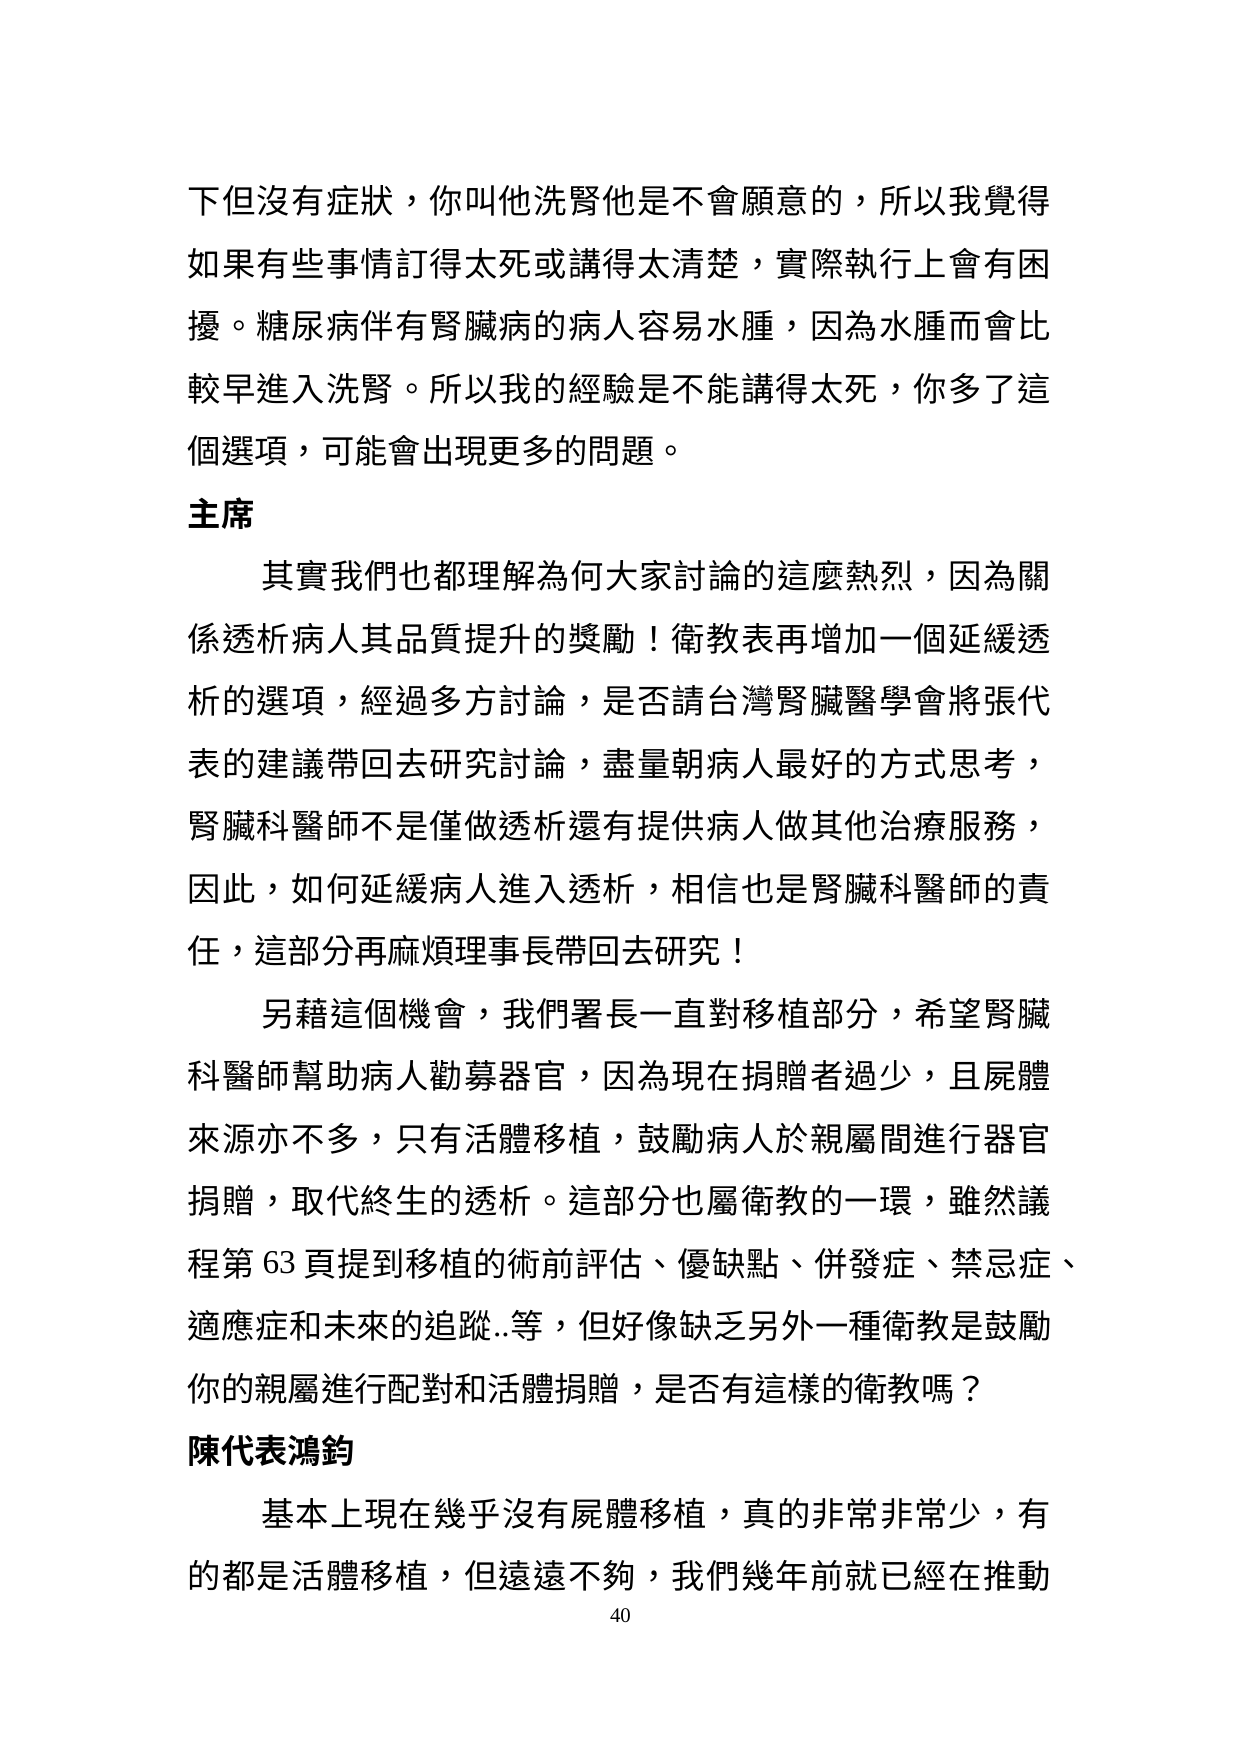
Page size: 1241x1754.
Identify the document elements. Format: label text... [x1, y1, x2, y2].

text 主席 [187, 470, 1053, 532]
text 陳代表鴻鈞 [187, 1407, 1053, 1470]
text 下但沒有症狀，你叫他洗腎他是不會願意的，所以我覺得如果有些事情訂得太死或講得太清楚，實際執行上會有困擾。糖尿病伴有腎臟病的病人容易水腫，因為水腫而會比較早進入洗腎。所以我的經驗是不能講得太死，你多了這個選項，可能會出現更多的問題。 [187, 157, 1053, 470]
text 另藉這個機會，我們署長一直對移植部分，希望腎臟科醫師幫助病人勸募器官，因為現在捐贈者過少，且屍體來源亦不多，只有活體移植，鼓勵病人於親屬間進行器官捐贈，取代終生的透析。這部分也屬衛教的一環，雖然議程第63頁提到移植的術前評估、優缺點、併發症、禁忌症、適應症和未來的追蹤..等，但好像缺乏另外一種衛教是鼓勵你的親屬進行配對和活體捐贈，是否有這樣的衛教嗎？ [187, 970, 1053, 1407]
text 其實我們也都理解為何大家討論的這麼熱烈，因為關係透析病人其品質提升的獎勵！衛教表再增加一個延緩透析的選項，經過多方討論，是否請台灣腎臟醫學會將張代表的建議帶回去研究討論，盡量朝病人最好的方式思考，腎臟科醫師不是僅做透析還有提供病人做其他治療服務，因此，如何延緩病人進入透析，相信也是腎臟科醫師的責任，這部分再麻煩理事長帶回去研究！ [187, 532, 1053, 970]
text 基本上現在幾乎沒有屍體移植，真的非常非常少，有的都是活體移植，但遠遠不夠，我們幾年前就已經在推動，一年約增加五個或十個病人。以前有開過一個會議，結果只有器捐中心的人來，其他人都不來，因為這不是我們講講就好，而是整個社會的觀念(全屍的問題)。我們常常說可以在車站宣導活體移植，可能要需要宗教界人士幫忙，還要請健保署、國建署贊助經費，放燈箱效果很好，可是一個月要二十萬，我們沒有那項預算。所以我的意思是推廣活體移植是全面的，不是我們自己在那邊講，十個裡面九個都沒有反應，一個說回去考慮，然後九成都沒有回覆。所以這個不是我們推不推，如果增加這項手術費，問題是增加手術費還是沒有人捐贈，所以活體移植的推廣是需要整個社會風氣來推動，尤其是宗教界人士是很重要的，這是一個團隊大家一起來做，不是只有腎臟醫學會一個來推，我們推了兩年一年增加五個、十個病人這樣子。我們現在每個病人都會跟他講，但事實上效果是很差的。 [187, 1470, 1053, 1595]
